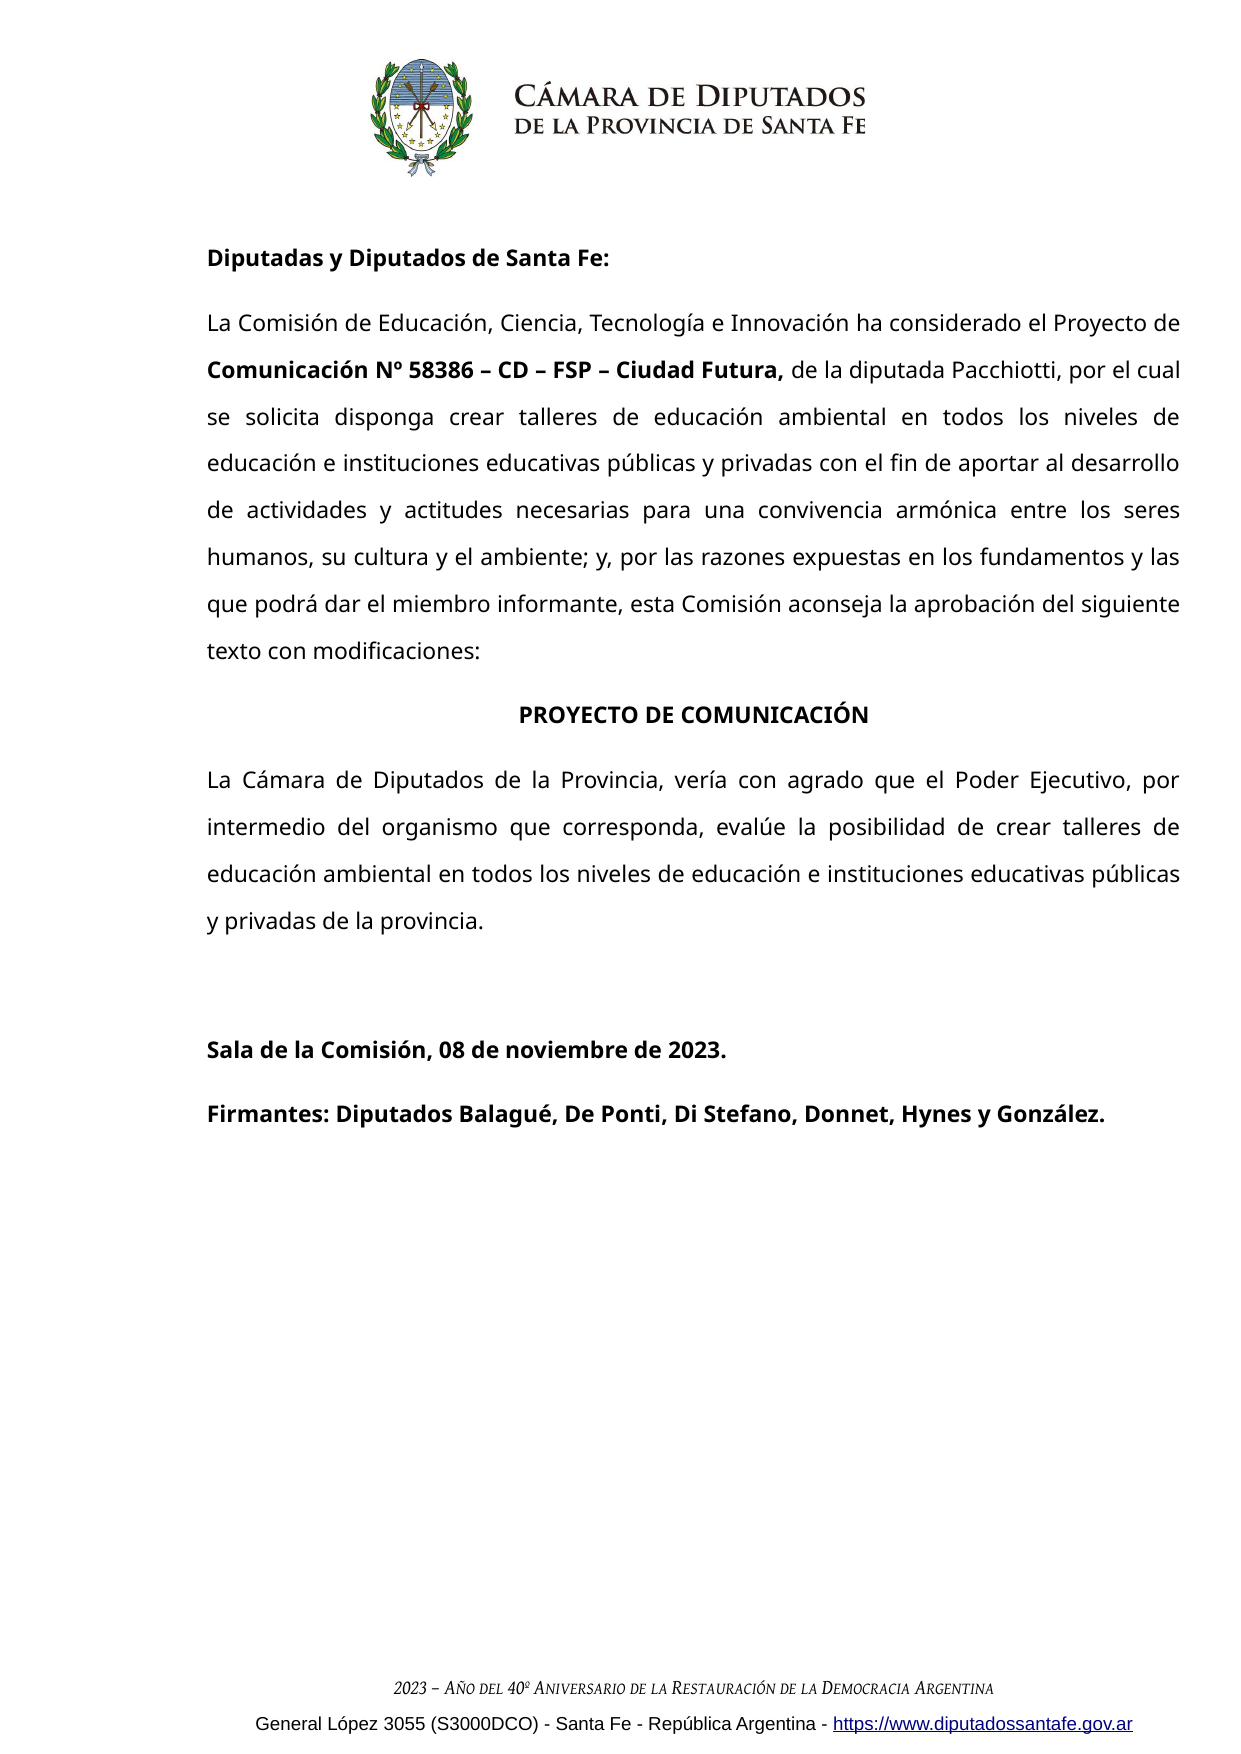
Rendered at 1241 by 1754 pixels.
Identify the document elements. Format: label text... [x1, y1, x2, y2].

text Diputadas y Diputados de Santa Fe: [207, 242, 1181, 273]
text Firmantes: Diputados Balagué, De Ponti, Di Stefano, Donnet, Hynes y González. [207, 1098, 1181, 1130]
text La Cámara de Diputados de la Provincia, vería con agrado que el Poder Ejecutivo, por intermedio del organismo que corresponda, evalúe la posibilidad de crear talleres de educación ambiental en todos los niveles de educación e instituciones educativas públicas y privadas de la provincia. [207, 764, 1181, 936]
text Sala de la Comisión, 08 de noviembre de 2023. [207, 1034, 1181, 1065]
picture [370, 59, 866, 181]
text La Comisión de Educación, Ciencia, Tecnología e Innovación ha considerado el Proyecto de Comunicación Nº 58386 – CD – FSP – Ciudad Futura, de la diputada Pacchiotti, por el cual se solicita disponga crear talleres de educación ambiental en todos los niveles de educación e instituciones educativas públicas y privadas con el fin de aportar al desarrollo de actividades y actitudes necesarias para una convivencia armónica entre los seres humanos, su cultura y el ambiente; y, por las razones expuestas en los fundamentos y las que podrá dar el miembro informante, esta Comisión aconseja la aprobación del siguiente texto con modificaciones: [207, 307, 1181, 666]
text PROYECTO DE COMUNICACIÓN [207, 699, 1181, 731]
